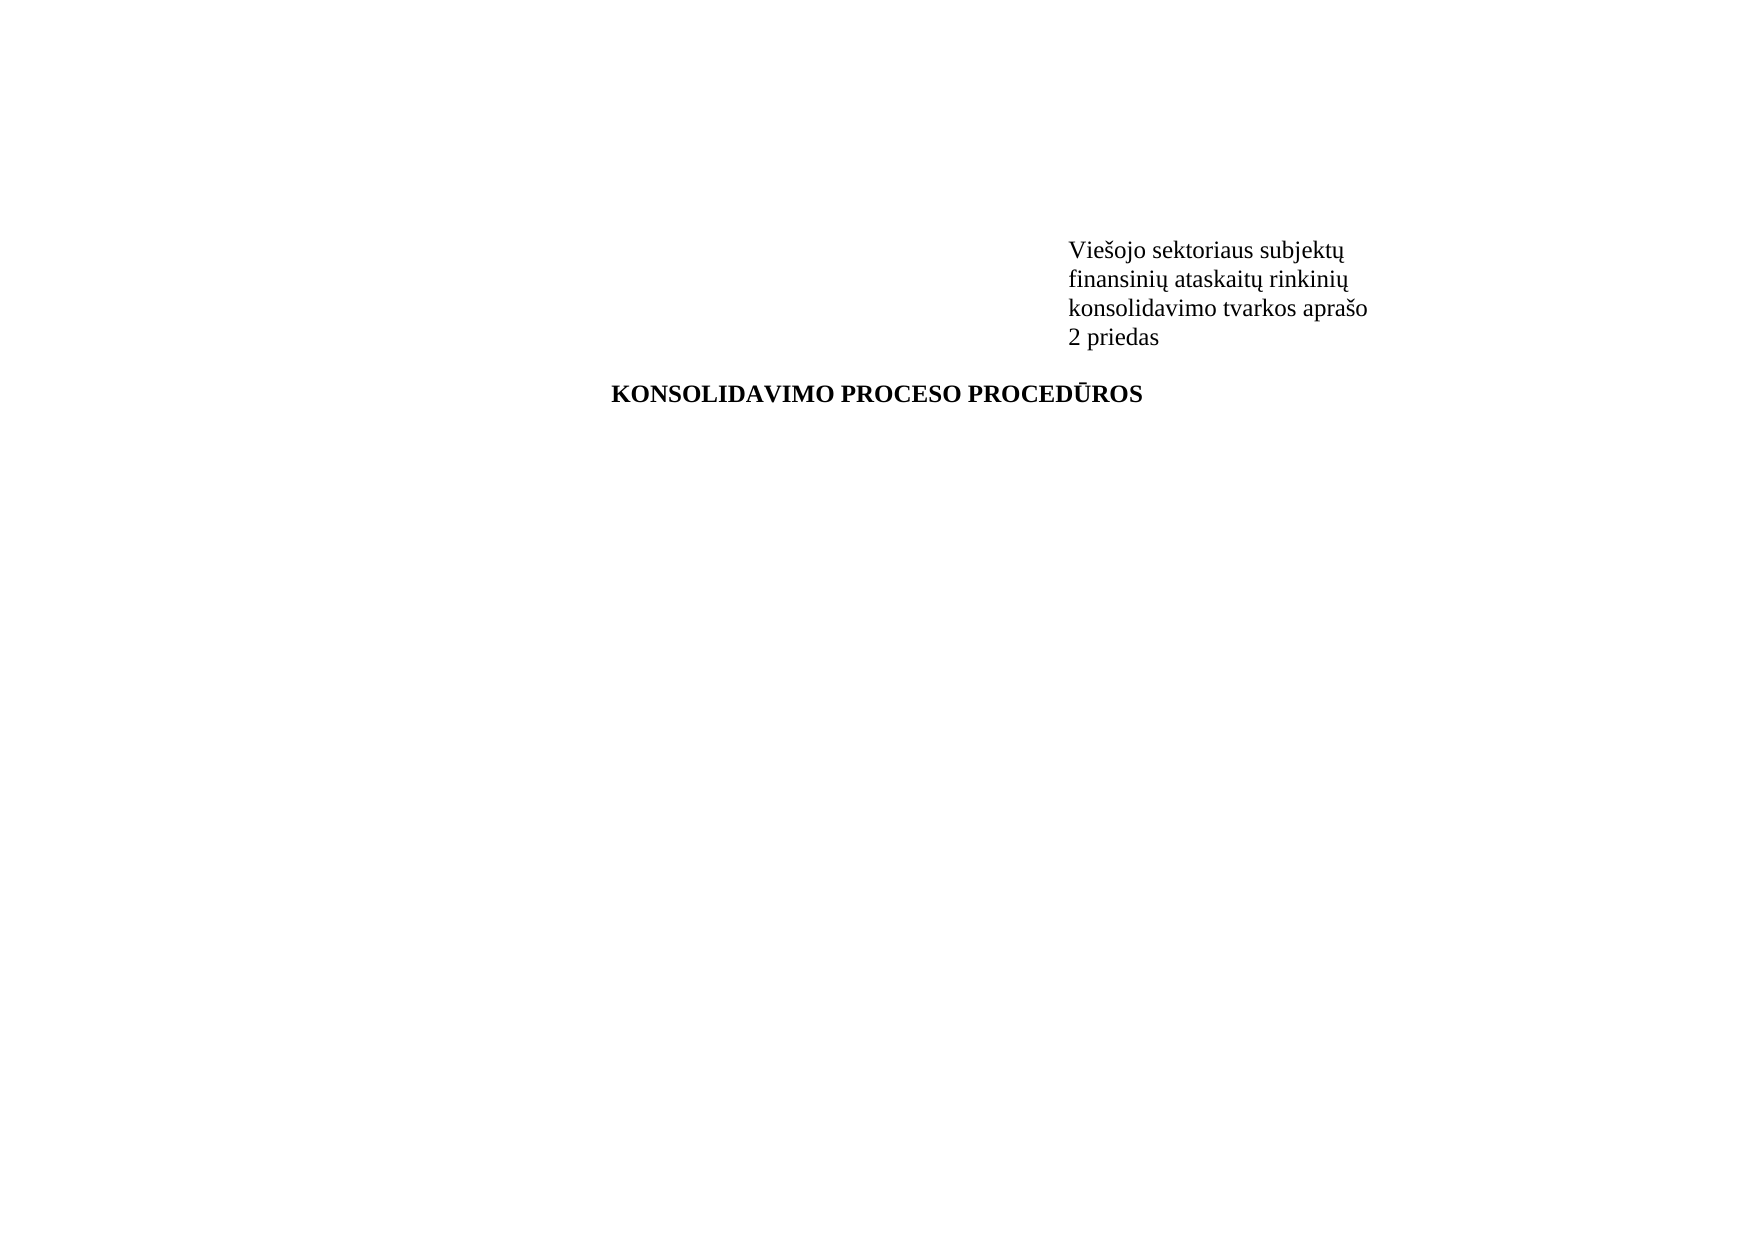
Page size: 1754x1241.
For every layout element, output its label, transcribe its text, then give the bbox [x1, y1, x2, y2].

text 2 priedas [1068, 322, 1636, 350]
text konsolidavimo tvarkos aprašo [1068, 293, 1636, 322]
text KONSOLIDAVIMO PROCESO PROCEDŪROS [118, 379, 1636, 408]
text Viešojo sektoriaus subjektų [1068, 235, 1636, 264]
text finansinių ataskaitų rinkinių [1068, 264, 1636, 293]
